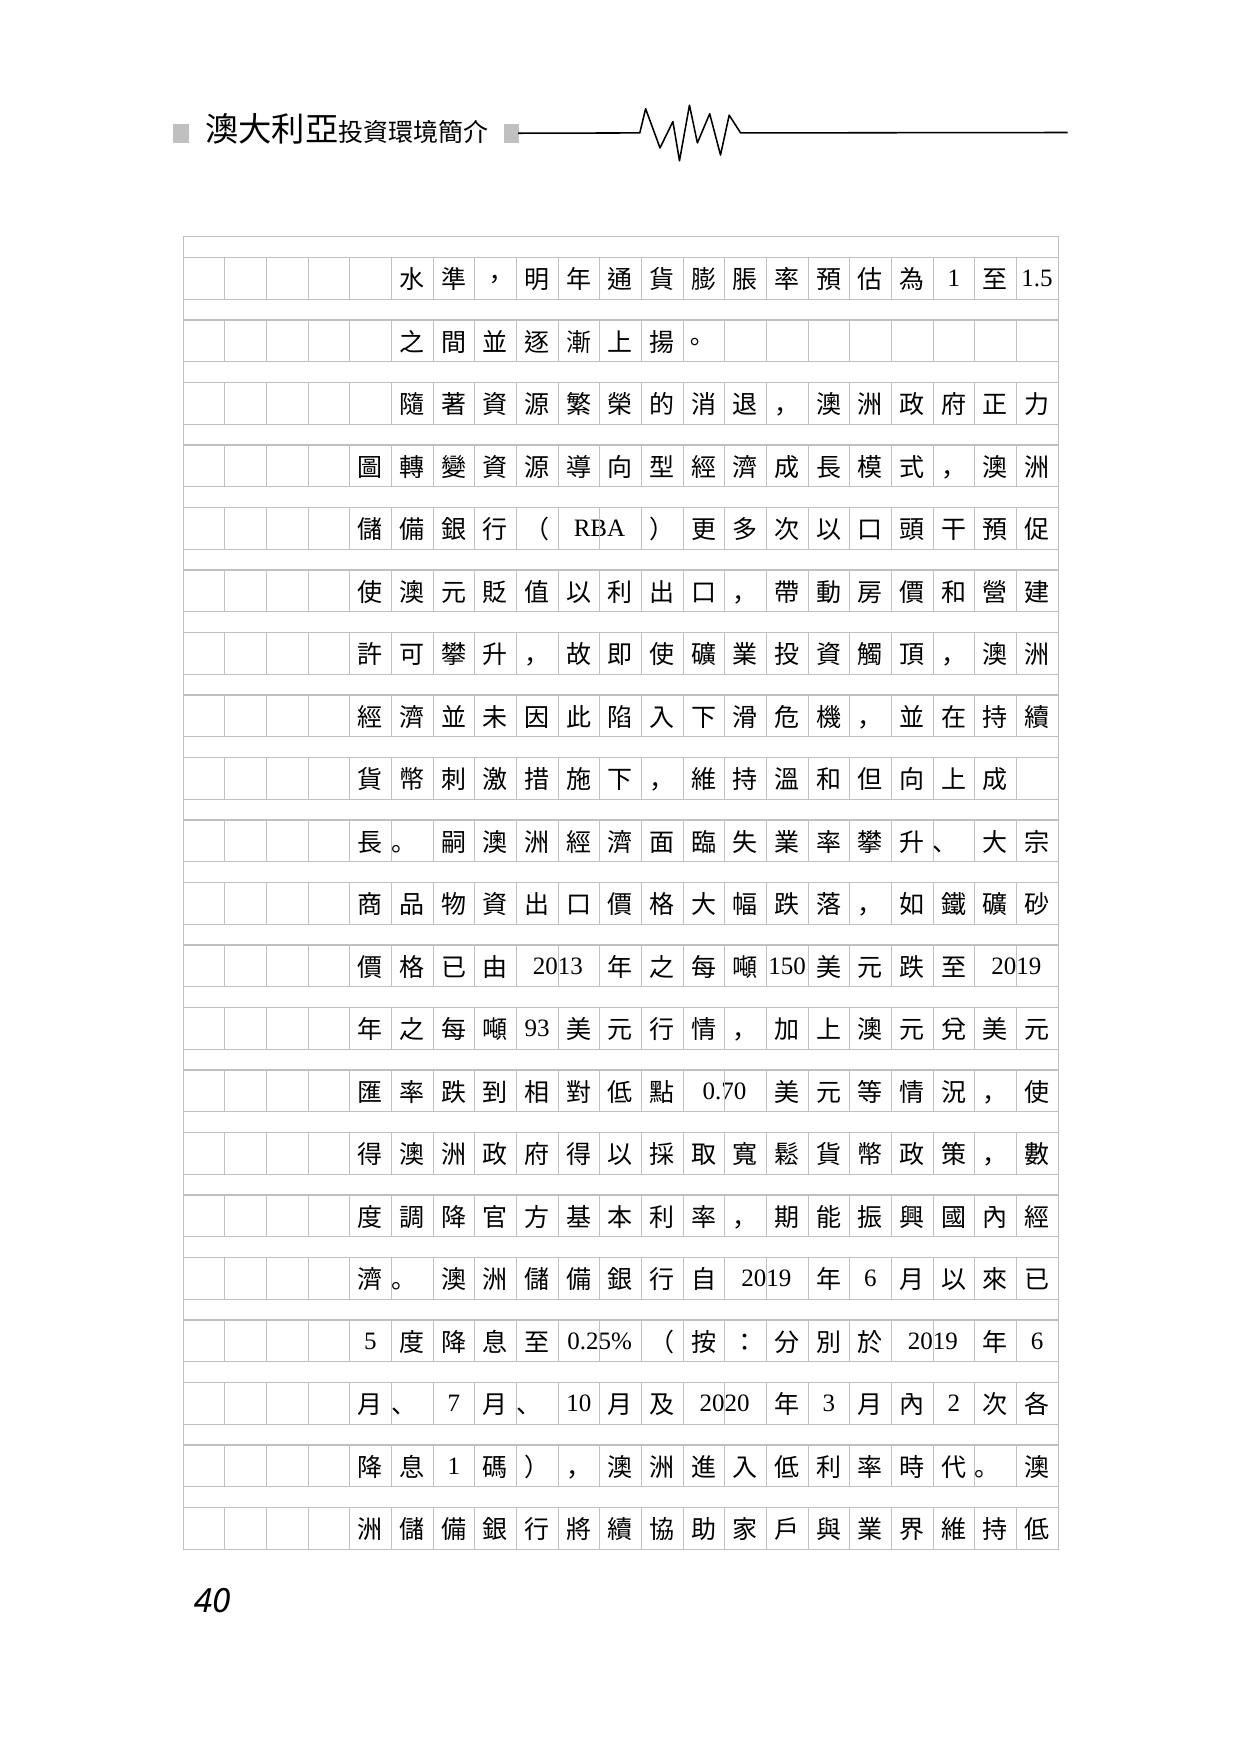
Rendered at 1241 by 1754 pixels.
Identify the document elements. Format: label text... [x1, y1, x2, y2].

text 隨著資源繁榮的消退，澳洲政府正力圖轉變資源導向型經濟成長模式，澳洲儲備銀行（RBA）更多次以口頭干預促使澳元貶值以利出口，帶動房價和營建許可攀升，故即使礦業投資觸頂，澳洲經濟並未因此陷入下滑危機，並在持續貨幣刺激措施下，維持溫和但向上成長。嗣澳洲經濟面臨失業率攀升、大宗商品物資出口價格大幅跌落，如鐵礦砂價格已由2013年之每噸150美元跌至2019年之每噸93美元行情，加上澳元兌美元匯率跌到相對低點0.70美元等情況，使得澳洲政府得以採取寬鬆貨幣政策，數度調降官方基本利率，期能振興國內經濟。澳洲儲備銀行自2019年6月以來已5度降息至0.25%（按：分別於2019年6月、7月、10月及2020年3月內2次各降息1碼），澳洲進入低利率時代。澳洲儲備銀行將續協助家戶與業界維持低資金取得成本以及流動性之可取得性，支持就業、所得與企業。儲銀將維持官方利率0.25%，在澳洲經濟達到充分就業與維持通貨膨脹率在2-3%之目標區間前，儲銀將不會宣布調高官方利率。 [330, 1175, 1058, 1194]
text 隨著資源繁榮的消退，澳洲政府正力圖轉變資源導向型經濟成長模式，澳洲儲備銀行（RBA）更多次以口頭干預促使澳元貶值以利出口，帶動房價和營建許可攀升，故即使礦業投資觸頂，澳洲經濟並未因此陷入下滑危機，並在持續貨幣刺激措施下，維持溫和但向上成長。嗣澳洲經濟面臨失業率攀升、大宗商品物資出口價格大幅跌落，如鐵礦砂價格已由2013年之每噸150美元跌至2019年之每噸93美元行情，加上澳元兌美元匯率跌到相對低點0.70美元等情況，使得澳洲政府得以採取寬鬆貨幣政策，數度調降官方基本利率，期能振興國內經濟。澳洲儲備銀行自2019年6月以來已5度降息至0.25%（按：分別於2019年6月、7月、10月及2020年3月內2次各降息1碼），澳洲進入低利率時代。澳洲儲備銀行將續協助家戶與業界維持低資金取得成本以及流動性之可取得性，支持就業、所得與企業。儲銀將維持官方利率0.25%，在澳洲經濟達到充分就業與維持通貨膨脹率在2-3%之目標區間前，儲銀將不會宣布調高官方利率。 [330, 925, 1058, 944]
text 隨著資源繁榮的消退，澳洲政府正力圖轉變資源導向型經濟成長模式，澳洲儲備銀行（RBA）更多次以口頭干預促使澳元貶值以利出口，帶動房價和營建許可攀升，故即使礦業投資觸頂，澳洲經濟並未因此陷入下滑危機，並在持續貨幣刺激措施下，維持溫和但向上成長。嗣澳洲經濟面臨失業率攀升、大宗商品物資出口價格大幅跌落，如鐵礦砂價格已由2013年之每噸150美元跌至2019年之每噸93美元行情，加上澳元兌美元匯率跌到相對低點0.70美元等情況，使得澳洲政府得以採取寬鬆貨幣政策，數度調降官方基本利率，期能振興國內經濟。澳洲儲備銀行自2019年6月以來已5度降息至0.25%（按：分別於2019年6月、7月、10月及2020年3月內2次各降息1碼），澳洲進入低利率時代。澳洲儲備銀行將續協助家戶與業界維持低資金取得成本以及流動性之可取得性，支持就業、所得與企業。儲銀將維持官方利率0.25%，在澳洲經濟達到充分就業與維持通貨膨脹率在2-3%之目標區間前，儲銀將不會宣布調高官方利率。 [330, 1487, 1058, 1507]
text 隨著資源繁榮的消退，澳洲政府正力圖轉變資源導向型經濟成長模式，澳洲儲備銀行（RBA）更多次以口頭干預促使澳元貶值以利出口，帶動房價和營建許可攀升，故即使礦業投資觸頂，澳洲經濟並未因此陷入下滑危機，並在持續貨幣刺激措施下，維持溫和但向上成長。嗣澳洲經濟面臨失業率攀升、大宗商品物資出口價格大幅跌落，如鐵礦砂價格已由2013年之每噸150美元跌至2019年之每噸93美元行情，加上澳元兌美元匯率跌到相對低點0.70美元等情況，使得澳洲政府得以採取寬鬆貨幣政策，數度調降官方基本利率，期能振興國內經濟。澳洲儲備銀行自2019年6月以來已5度降息至0.25%（按：分別於2019年6月、7月、10月及2020年3月內2次各降息1碼），澳洲進入低利率時代。澳洲儲備銀行將續協助家戶與業界維持低資金取得成本以及流動性之可取得性，支持就業、所得與企業。儲銀將維持官方利率0.25%，在澳洲經濟達到充分就業與維持通貨膨脹率在2-3%之目標區間前，儲銀將不會宣布調高官方利率。 [330, 737, 1058, 757]
text 隨著資源繁榮的消退，澳洲政府正力圖轉變資源導向型經濟成長模式，澳洲儲備銀行（RBA）更多次以口頭干預促使澳元貶值以利出口，帶動房價和營建許可攀升，故即使礦業投資觸頂，澳洲經濟並未因此陷入下滑危機，並在持續貨幣刺激措施下，維持溫和但向上成長。嗣澳洲經濟面臨失業率攀升、大宗商品物資出口價格大幅跌落，如鐵礦砂價格已由2013年之每噸150美元跌至2019年之每噸93美元行情，加上澳元兌美元匯率跌到相對低點0.70美元等情況，使得澳洲政府得以採取寬鬆貨幣政策，數度調降官方基本利率，期能振興國內經濟。澳洲儲備銀行自2019年6月以來已5度降息至0.25%（按：分別於2019年6月、7月、10月及2020年3月內2次各降息1碼），澳洲進入低利率時代。澳洲儲備銀行將續協助家戶與業界維持低資金取得成本以及流動性之可取得性，支持就業、所得與企業。儲銀將維持官方利率0.25%，在澳洲經濟達到充分就業與維持通貨膨脹率在2-3%之目標區間前，儲銀將不會宣布調高官方利率。 [330, 1300, 1058, 1319]
text 隨著資源繁榮的消退，澳洲政府正力圖轉變資源導向型經濟成長模式，澳洲儲備銀行（RBA）更多次以口頭干預促使澳元貶值以利出口，帶動房價和營建許可攀升，故即使礦業投資觸頂，澳洲經濟並未因此陷入下滑危機，並在持續貨幣刺激措施下，維持溫和但向上成長。嗣澳洲經濟面臨失業率攀升、大宗商品物資出口價格大幅跌落，如鐵礦砂價格已由2013年之每噸150美元跌至2019年之每噸93美元行情，加上澳元兌美元匯率跌到相對低點0.70美元等情況，使得澳洲政府得以採取寬鬆貨幣政策，數度調降官方基本利率，期能振興國內經濟。澳洲儲備銀行自2019年6月以來已5度降息至0.25%（按：分別於2019年6月、7月、10月及2020年3月內2次各降息1碼），澳洲進入低利率時代。澳洲儲備銀行將續協助家戶與業界維持低資金取得成本以及流動性之可取得性，支持就業、所得與企業。儲銀將維持官方利率0.25%，在澳洲經濟達到充分就業與維持通貨膨脹率在2-3%之目標區間前，儲銀將不會宣布調高官方利率。 [330, 675, 1058, 694]
text 隨著資源繁榮的消退，澳洲政府正力圖轉變資源導向型經濟成長模式，澳洲儲備銀行（RBA）更多次以口頭干預促使澳元貶值以利出口，帶動房價和營建許可攀升，故即使礦業投資觸頂，澳洲經濟並未因此陷入下滑危機，並在持續貨幣刺激措施下，維持溫和但向上成長。嗣澳洲經濟面臨失業率攀升、大宗商品物資出口價格大幅跌落，如鐵礦砂價格已由2013年之每噸150美元跌至2019年之每噸93美元行情，加上澳元兌美元匯率跌到相對低點0.70美元等情況，使得澳洲政府得以採取寬鬆貨幣政策，數度調降官方基本利率，期能振興國內經濟。澳洲儲備銀行自2019年6月以來已5度降息至0.25%（按：分別於2019年6月、7月、10月及2020年3月內2次各降息1碼），澳洲進入低利率時代。澳洲儲備銀行將續協助家戶與業界維持低資金取得成本以及流動性之可取得性，支持就業、所得與企業。儲銀將維持官方利率0.25%，在澳洲經濟達到充分就業與維持通貨膨脹率在2-3%之目標區間前，儲銀將不會宣布調高官方利率。 [330, 862, 1058, 882]
text 隨著資源繁榮的消退，澳洲政府正力圖轉變資源導向型經濟成長模式，澳洲儲備銀行（RBA）更多次以口頭干預促使澳元貶值以利出口，帶動房價和營建許可攀升，故即使礦業投資觸頂，澳洲經濟並未因此陷入下滑危機，並在持續貨幣刺激措施下，維持溫和但向上成長。嗣澳洲經濟面臨失業率攀升、大宗商品物資出口價格大幅跌落，如鐵礦砂價格已由2013年之每噸150美元跌至2019年之每噸93美元行情，加上澳元兌美元匯率跌到相對低點0.70美元等情況，使得澳洲政府得以採取寬鬆貨幣政策，數度調降官方基本利率，期能振興國內經濟。澳洲儲備銀行自2019年6月以來已5度降息至0.25%（按：分別於2019年6月、7月、10月及2020年3月內2次各降息1碼），澳洲進入低利率時代。澳洲儲備銀行將續協助家戶與業界維持低資金取得成本以及流動性之可取得性，支持就業、所得與企業。儲銀將維持官方利率0.25%，在澳洲經濟達到充分就業與維持通貨膨脹率在2-3%之目標區間前，儲銀將不會宣布調高官方利率。 [330, 425, 1058, 444]
text 隨著資源繁榮的消退，澳洲政府正力圖轉變資源導向型經濟成長模式，澳洲儲備銀行（RBA）更多次以口頭干預促使澳元貶值以利出口，帶動房價和營建許可攀升，故即使礦業投資觸頂，澳洲經濟並未因此陷入下滑危機，並在持續貨幣刺激措施下，維持溫和但向上成長。嗣澳洲經濟面臨失業率攀升、大宗商品物資出口價格大幅跌落，如鐵礦砂價格已由2013年之每噸150美元跌至2019年之每噸93美元行情，加上澳元兌美元匯率跌到相對低點0.70美元等情況，使得澳洲政府得以採取寬鬆貨幣政策，數度調降官方基本利率，期能振興國內經濟。澳洲儲備銀行自2019年6月以來已5度降息至0.25%（按：分別於2019年6月、7月、10月及2020年3月內2次各降息1碼），澳洲進入低利率時代。澳洲儲備銀行將續協助家戶與業界維持低資金取得成本以及流動性之可取得性，支持就業、所得與企業。儲銀將維持官方利率0.25%，在澳洲經濟達到充分就業與維持通貨膨脹率在2-3%之目標區間前，儲銀將不會宣布調高官方利率。 [330, 1237, 1058, 1257]
text 隨著資源繁榮的消退，澳洲政府正力圖轉變資源導向型經濟成長模式，澳洲儲備銀行（RBA）更多次以口頭干預促使澳元貶值以利出口，帶動房價和營建許可攀升，故即使礦業投資觸頂，澳洲經濟並未因此陷入下滑危機，並在持續貨幣刺激措施下，維持溫和但向上成長。嗣澳洲經濟面臨失業率攀升、大宗商品物資出口價格大幅跌落，如鐵礦砂價格已由2013年之每噸150美元跌至2019年之每噸93美元行情，加上澳元兌美元匯率跌到相對低點0.70美元等情況，使得澳洲政府得以採取寬鬆貨幣政策，數度調降官方基本利率，期能振興國內經濟。澳洲儲備銀行自2019年6月以來已5度降息至0.25%（按：分別於2019年6月、7月、10月及2020年3月內2次各降息1碼），澳洲進入低利率時代。澳洲儲備銀行將續協助家戶與業界維持低資金取得成本以及流動性之可取得性，支持就業、所得與企業。儲銀將維持官方利率0.25%，在澳洲經濟達到充分就業與維持通貨膨脹率在2-3%之目標區間前，儲銀將不會宣布調高官方利率。 [330, 1112, 1058, 1132]
text 隨著資源繁榮的消退，澳洲政府正力圖轉變資源導向型經濟成長模式，澳洲儲備銀行（RBA）更多次以口頭干預促使澳元貶值以利出口，帶動房價和營建許可攀升，故即使礦業投資觸頂，澳洲經濟並未因此陷入下滑危機，並在持續貨幣刺激措施下，維持溫和但向上成長。嗣澳洲經濟面臨失業率攀升、大宗商品物資出口價格大幅跌落，如鐵礦砂價格已由2013年之每噸150美元跌至2019年之每噸93美元行情，加上澳元兌美元匯率跌到相對低點0.70美元等情況，使得澳洲政府得以採取寬鬆貨幣政策，數度調降官方基本利率，期能振興國內經濟。澳洲儲備銀行自2019年6月以來已5度降息至0.25%（按：分別於2019年6月、7月、10月及2020年3月內2次各降息1碼），澳洲進入低利率時代。澳洲儲備銀行將續協助家戶與業界維持低資金取得成本以及流動性之可取得性，支持就業、所得與企業。儲銀將維持官方利率0.25%，在澳洲經濟達到充分就業與維持通貨膨脹率在2-3%之目標區間前，儲銀將不會宣布調高官方利率。 [330, 1050, 1058, 1069]
text 隨著資源繁榮的消退，澳洲政府正力圖轉變資源導向型經濟成長模式，澳洲儲備銀行（RBA）更多次以口頭干預促使澳元貶值以利出口，帶動房價和營建許可攀升，故即使礦業投資觸頂，澳洲經濟並未因此陷入下滑危機，並在持續貨幣刺激措施下，維持溫和但向上成長。嗣澳洲經濟面臨失業率攀升、大宗商品物資出口價格大幅跌落，如鐵礦砂價格已由2013年之每噸150美元跌至2019年之每噸93美元行情，加上澳元兌美元匯率跌到相對低點0.70美元等情況，使得澳洲政府得以採取寬鬆貨幣政策，數度調降官方基本利率，期能振興國內經濟。澳洲儲備銀行自2019年6月以來已5度降息至0.25%（按：分別於2019年6月、7月、10月及2020年3月內2次各降息1碼），澳洲進入低利率時代。澳洲儲備銀行將續協助家戶與業界維持低資金取得成本以及流動性之可取得性，支持就業、所得與企業。儲銀將維持官方利率0.25%，在澳洲經濟達到充分就業與維持通貨膨脹率在2-3%之目標區間前，儲銀將不會宣布調高官方利率。 [330, 987, 1058, 1007]
text 隨著資源繁榮的消退，澳洲政府正力圖轉變資源導向型經濟成長模式，澳洲儲備銀行（RBA）更多次以口頭干預促使澳元貶值以利出口，帶動房價和營建許可攀升，故即使礦業投資觸頂，澳洲經濟並未因此陷入下滑危機，並在持續貨幣刺激措施下，維持溫和但向上成長。嗣澳洲經濟面臨失業率攀升、大宗商品物資出口價格大幅跌落，如鐵礦砂價格已由2013年之每噸150美元跌至2019年之每噸93美元行情，加上澳元兌美元匯率跌到相對低點0.70美元等情況，使得澳洲政府得以採取寬鬆貨幣政策，數度調降官方基本利率，期能振興國內經濟。澳洲儲備銀行自2019年6月以來已5度降息至0.25%（按：分別於2019年6月、7月、10月及2020年3月內2次各降息1碼），澳洲進入低利率時代。澳洲儲備銀行將續協助家戶與業界維持低資金取得成本以及流動性之可取得性，支持就業、所得與企業。儲銀將維持官方利率0.25%，在澳洲經濟達到充分就業與維持通貨膨脹率在2-3%之目標區間前，儲銀將不會宣布調高官方利率。 [330, 800, 1058, 819]
text 隨著資源繁榮的消退，澳洲政府正力圖轉變資源導向型經濟成長模式，澳洲儲備銀行（RBA）更多次以口頭干預促使澳元貶值以利出口，帶動房價和營建許可攀升，故即使礦業投資觸頂，澳洲經濟並未因此陷入下滑危機，並在持續貨幣刺激措施下，維持溫和但向上成長。嗣澳洲經濟面臨失業率攀升、大宗商品物資出口價格大幅跌落，如鐵礦砂價格已由2013年之每噸150美元跌至2019年之每噸93美元行情，加上澳元兌美元匯率跌到相對低點0.70美元等情況，使得澳洲政府得以採取寬鬆貨幣政策，數度調降官方基本利率，期能振興國內經濟。澳洲儲備銀行自2019年6月以來已5度降息至0.25%（按：分別於2019年6月、7月、10月及2020年3月內2次各降息1碼），澳洲進入低利率時代。澳洲儲備銀行將續協助家戶與業界維持低資金取得成本以及流動性之可取得性，支持就業、所得與企業。儲銀將維持官方利率0.25%，在澳洲經濟達到充分就業與維持通貨膨脹率在2-3%之目標區間前，儲銀將不會宣布調高官方利率。 [330, 550, 1058, 569]
text 隨著資源繁榮的消退，澳洲政府正力圖轉變資源導向型經濟成長模式，澳洲儲備銀行（RBA）更多次以口頭干預促使澳元貶值以利出口，帶動房價和營建許可攀升，故即使礦業投資觸頂，澳洲經濟並未因此陷入下滑危機，並在持續貨幣刺激措施下，維持溫和但向上成長。嗣澳洲經濟面臨失業率攀升、大宗商品物資出口價格大幅跌落，如鐵礦砂價格已由2013年之每噸150美元跌至2019年之每噸93美元行情，加上澳元兌美元匯率跌到相對低點0.70美元等情況，使得澳洲政府得以採取寬鬆貨幣政策，數度調降官方基本利率，期能振興國內經濟。澳洲儲備銀行自2019年6月以來已5度降息至0.25%（按：分別於2019年6月、7月、10月及2020年3月內2次各降息1碼），澳洲進入低利率時代。澳洲儲備銀行將續協助家戶與業界維持低資金取得成本以及流動性之可取得性，支持就業、所得與企業。儲銀將維持官方利率0.25%，在澳洲經濟達到充分就業與維持通貨膨脹率在2-3%之目標區間前，儲銀將不會宣布調高官方利率。 [330, 362, 1058, 382]
text （3）通貨膨脹率：本年第1季通貨膨脹率小幅上漲至2.2%，預料本年第2季將出現暫時性反轉下滑，受油價下跌、政府推動免費學齡前托幼政策及相關價格延後調漲等因素之影響，未來數年通貨膨脹率仍將維持低於2%之水準，明年通貨膨脹率預估為1至1.5之間並逐漸上揚。 [306, 237, 1058, 257]
text （3）通貨膨脹率：本年第1季通貨膨脹率小幅上漲至2.2%，預料本年第2季將出現暫時性反轉下滑，受油價下跌、政府推動免費學齡前托幼政策及相關價格延後調漲等因素之影響，未來數年通貨膨脹率仍將維持低於2%之水準，明年通貨膨脹率預估為1至1.5之間並逐漸上揚。 [306, 300, 1058, 319]
text 隨著資源繁榮的消退，澳洲政府正力圖轉變資源導向型經濟成長模式，澳洲儲備銀行（RBA）更多次以口頭干預促使澳元貶值以利出口，帶動房價和營建許可攀升，故即使礦業投資觸頂，澳洲經濟並未因此陷入下滑危機，並在持續貨幣刺激措施下，維持溫和但向上成長。嗣澳洲經濟面臨失業率攀升、大宗商品物資出口價格大幅跌落，如鐵礦砂價格已由2013年之每噸150美元跌至2019年之每噸93美元行情，加上澳元兌美元匯率跌到相對低點0.70美元等情況，使得澳洲政府得以採取寬鬆貨幣政策，數度調降官方基本利率，期能振興國內經濟。澳洲儲備銀行自2019年6月以來已5度降息至0.25%（按：分別於2019年6月、7月、10月及2020年3月內2次各降息1碼），澳洲進入低利率時代。澳洲儲備銀行將續協助家戶與業界維持低資金取得成本以及流動性之可取得性，支持就業、所得與企業。儲銀將維持官方利率0.25%，在澳洲經濟達到充分就業與維持通貨膨脹率在2-3%之目標區間前，儲銀將不會宣布調高官方利率。 [330, 487, 1058, 507]
text 隨著資源繁榮的消退，澳洲政府正力圖轉變資源導向型經濟成長模式，澳洲儲備銀行（RBA）更多次以口頭干預促使澳元貶值以利出口，帶動房價和營建許可攀升，故即使礦業投資觸頂，澳洲經濟並未因此陷入下滑危機，並在持續貨幣刺激措施下，維持溫和但向上成長。嗣澳洲經濟面臨失業率攀升、大宗商品物資出口價格大幅跌落，如鐵礦砂價格已由2013年之每噸150美元跌至2019年之每噸93美元行情，加上澳元兌美元匯率跌到相對低點0.70美元等情況，使得澳洲政府得以採取寬鬆貨幣政策，數度調降官方基本利率，期能振興國內經濟。澳洲儲備銀行自2019年6月以來已5度降息至0.25%（按：分別於2019年6月、7月、10月及2020年3月內2次各降息1碼），澳洲進入低利率時代。澳洲儲備銀行將續協助家戶與業界維持低資金取得成本以及流動性之可取得性，支持就業、所得與企業。儲銀將維持官方利率0.25%，在澳洲經濟達到充分就業與維持通貨膨脹率在2-3%之目標區間前，儲銀將不會宣布調高官方利率。 [330, 612, 1058, 632]
text 隨著資源繁榮的消退，澳洲政府正力圖轉變資源導向型經濟成長模式，澳洲儲備銀行（RBA）更多次以口頭干預促使澳元貶值以利出口，帶動房價和營建許可攀升，故即使礦業投資觸頂，澳洲經濟並未因此陷入下滑危機，並在持續貨幣刺激措施下，維持溫和但向上成長。嗣澳洲經濟面臨失業率攀升、大宗商品物資出口價格大幅跌落，如鐵礦砂價格已由2013年之每噸150美元跌至2019年之每噸93美元行情，加上澳元兌美元匯率跌到相對低點0.70美元等情況，使得澳洲政府得以採取寬鬆貨幣政策，數度調降官方基本利率，期能振興國內經濟。澳洲儲備銀行自2019年6月以來已5度降息至0.25%（按：分別於2019年6月、7月、10月及2020年3月內2次各降息1碼），澳洲進入低利率時代。澳洲儲備銀行將續協助家戶與業界維持低資金取得成本以及流動性之可取得性，支持就業、所得與企業。儲銀將維持官方利率0.25%，在澳洲經濟達到充分就業與維持通貨膨脹率在2-3%之目標區間前，儲銀將不會宣布調高官方利率。 [330, 1425, 1058, 1444]
text 隨著資源繁榮的消退，澳洲政府正力圖轉變資源導向型經濟成長模式，澳洲儲備銀行（RBA）更多次以口頭干預促使澳元貶值以利出口，帶動房價和營建許可攀升，故即使礦業投資觸頂，澳洲經濟並未因此陷入下滑危機，並在持續貨幣刺激措施下，維持溫和但向上成長。嗣澳洲經濟面臨失業率攀升、大宗商品物資出口價格大幅跌落，如鐵礦砂價格已由2013年之每噸150美元跌至2019年之每噸93美元行情，加上澳元兌美元匯率跌到相對低點0.70美元等情況，使得澳洲政府得以採取寬鬆貨幣政策，數度調降官方基本利率，期能振興國內經濟。澳洲儲備銀行自2019年6月以來已5度降息至0.25%（按：分別於2019年6月、7月、10月及2020年3月內2次各降息1碼），澳洲進入低利率時代。澳洲儲備銀行將續協助家戶與業界維持低資金取得成本以及流動性之可取得性，支持就業、所得與企業。儲銀將維持官方利率0.25%，在澳洲經濟達到充分就業與維持通貨膨脹率在2-3%之目標區間前，儲銀將不會宣布調高官方利率。 [330, 1362, 1058, 1382]
